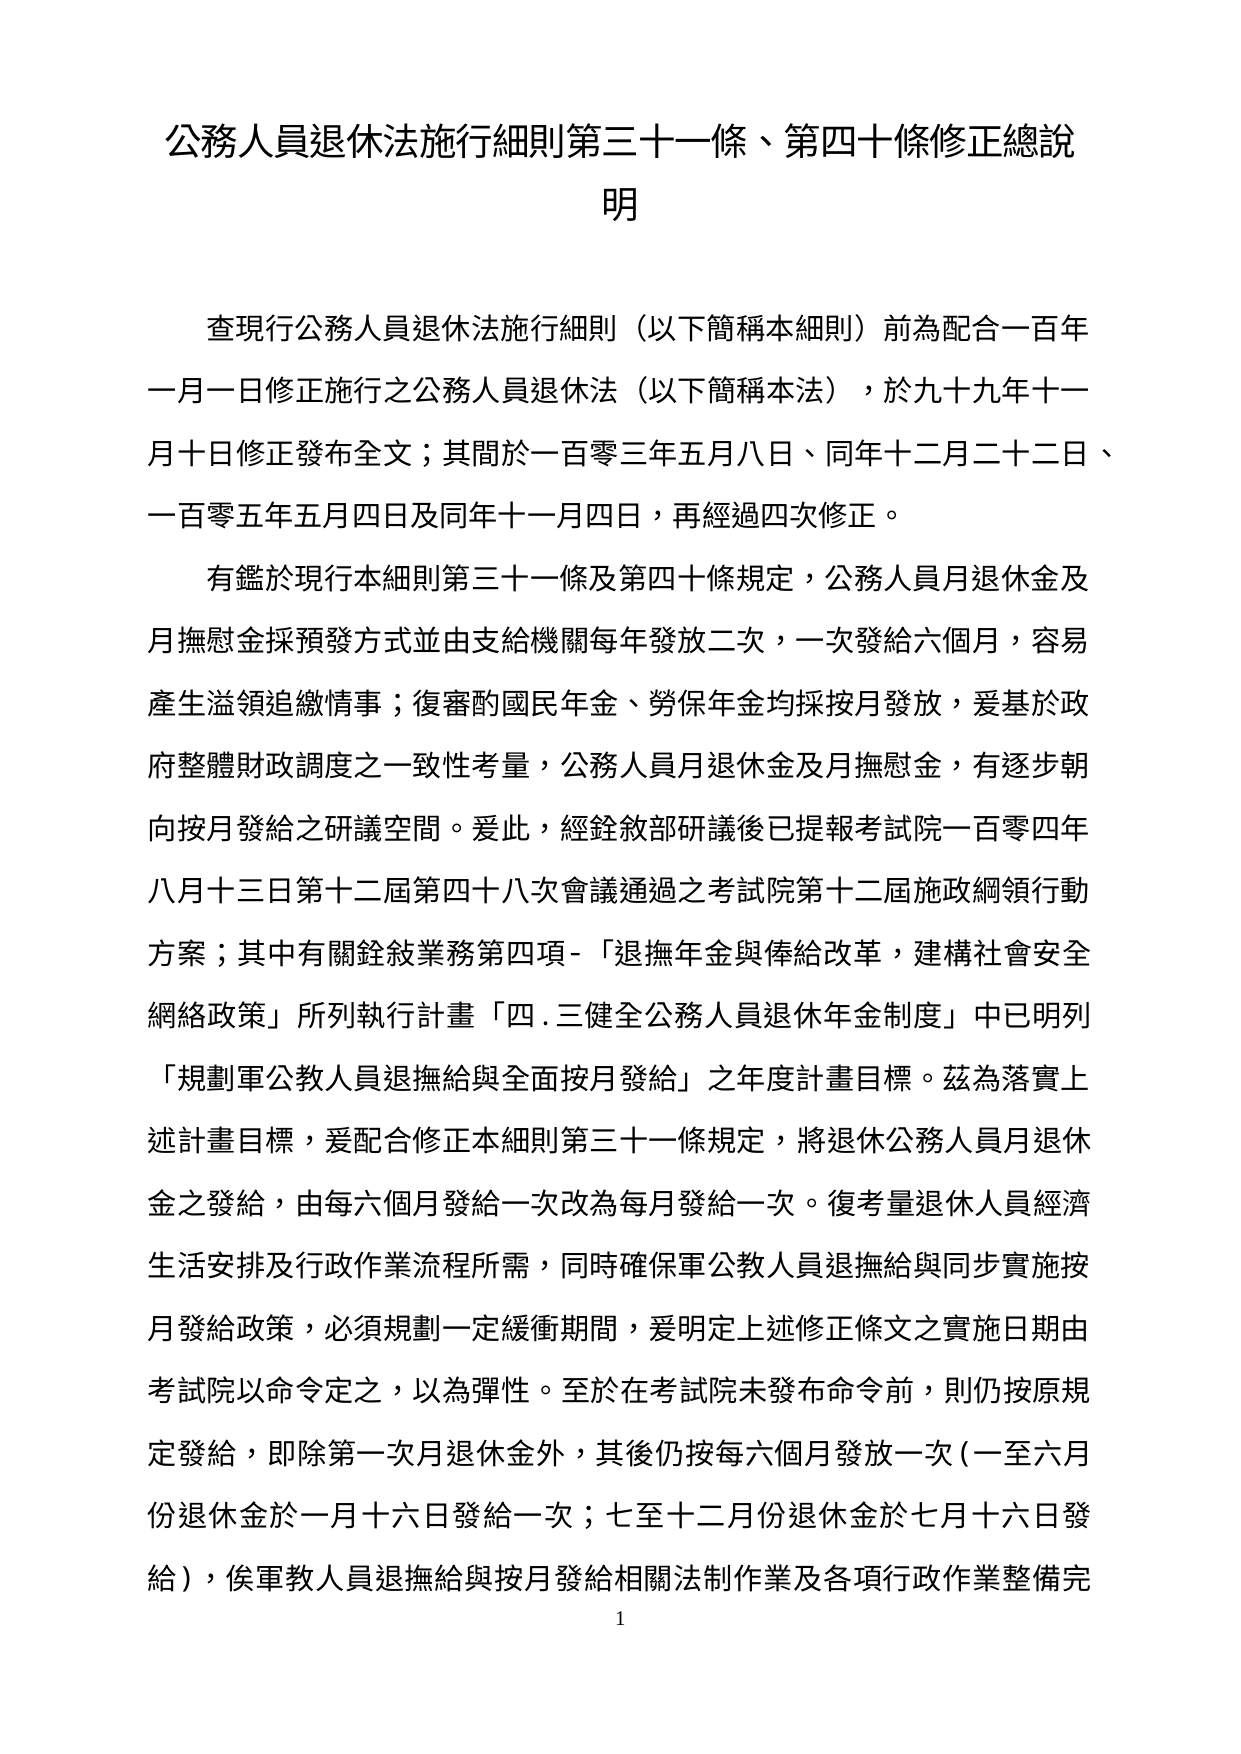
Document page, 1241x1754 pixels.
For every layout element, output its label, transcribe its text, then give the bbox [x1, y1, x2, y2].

text 有鑑於現行本細則第三十一條及第四十條規定，公務人員月退休金及月撫慰金採預發方式並由支給機關每年發放二次，一次發給六個月，容易產生溢領追繳情事；復審酌國民年金、勞保年金均採按月發放，爰基於政府整體財政調度之一致性考量，公務人員月退休金及月撫慰金，有逐步朝向按月發給之研議空間。爰此，經銓敘部研議後已提報考試院一百零四年八月十三日第十二屆第四十八次會議通過之考試院第十二屆施政綱領行動方案；其中有關銓敍業務第四項-「退撫年金與俸給改革，建構社會安全網絡政策」所列執行計畫「四.三健全公務人員退休年金制度」中已明列「規劃軍公教人員退撫給與全面按月發給」之年度計畫目標。茲為落實上述計畫目標，爰配合修正本細則第三十一條規定，將退休公務人員月退休金之發給，由每六個月發給一次改為每月發給一次。復考量退休人員經濟生活安排及行政作業流程所需，同時確保軍公教人員退撫給與同步實施按月發給政策，必須規劃一定緩衝期間，爰明定上述修正條文之實施日期由考試院以命令定之，以為彈性。至於在考試院未發布命令前，則仍按原規定發給，即除第一次月退休金外，其後仍按每六個月發放一次(一至六月份退休金於一月十六日發給一次；七至十二月份退休金於七月十六日發給)，俟軍教人員退撫給與按月發給相關法制作業及各項行政作業整備完 [148, 535, 1092, 1597]
text 公務人員退休法施行細則第三十一條、第四十條修正總說明 [148, 97, 1092, 222]
text 查現行公務人員退休法施行細則（以下簡稱本細則）前為配合一百年一月一日修正施行之公務人員退休法（以下簡稱本法），於九十九年十一月十日修正發布全文；其間於一百零三年五月八日、同年十二月二十二日、一百零五年五月四日及同年十一月四日，再經過四次修正。 [148, 285, 1092, 535]
